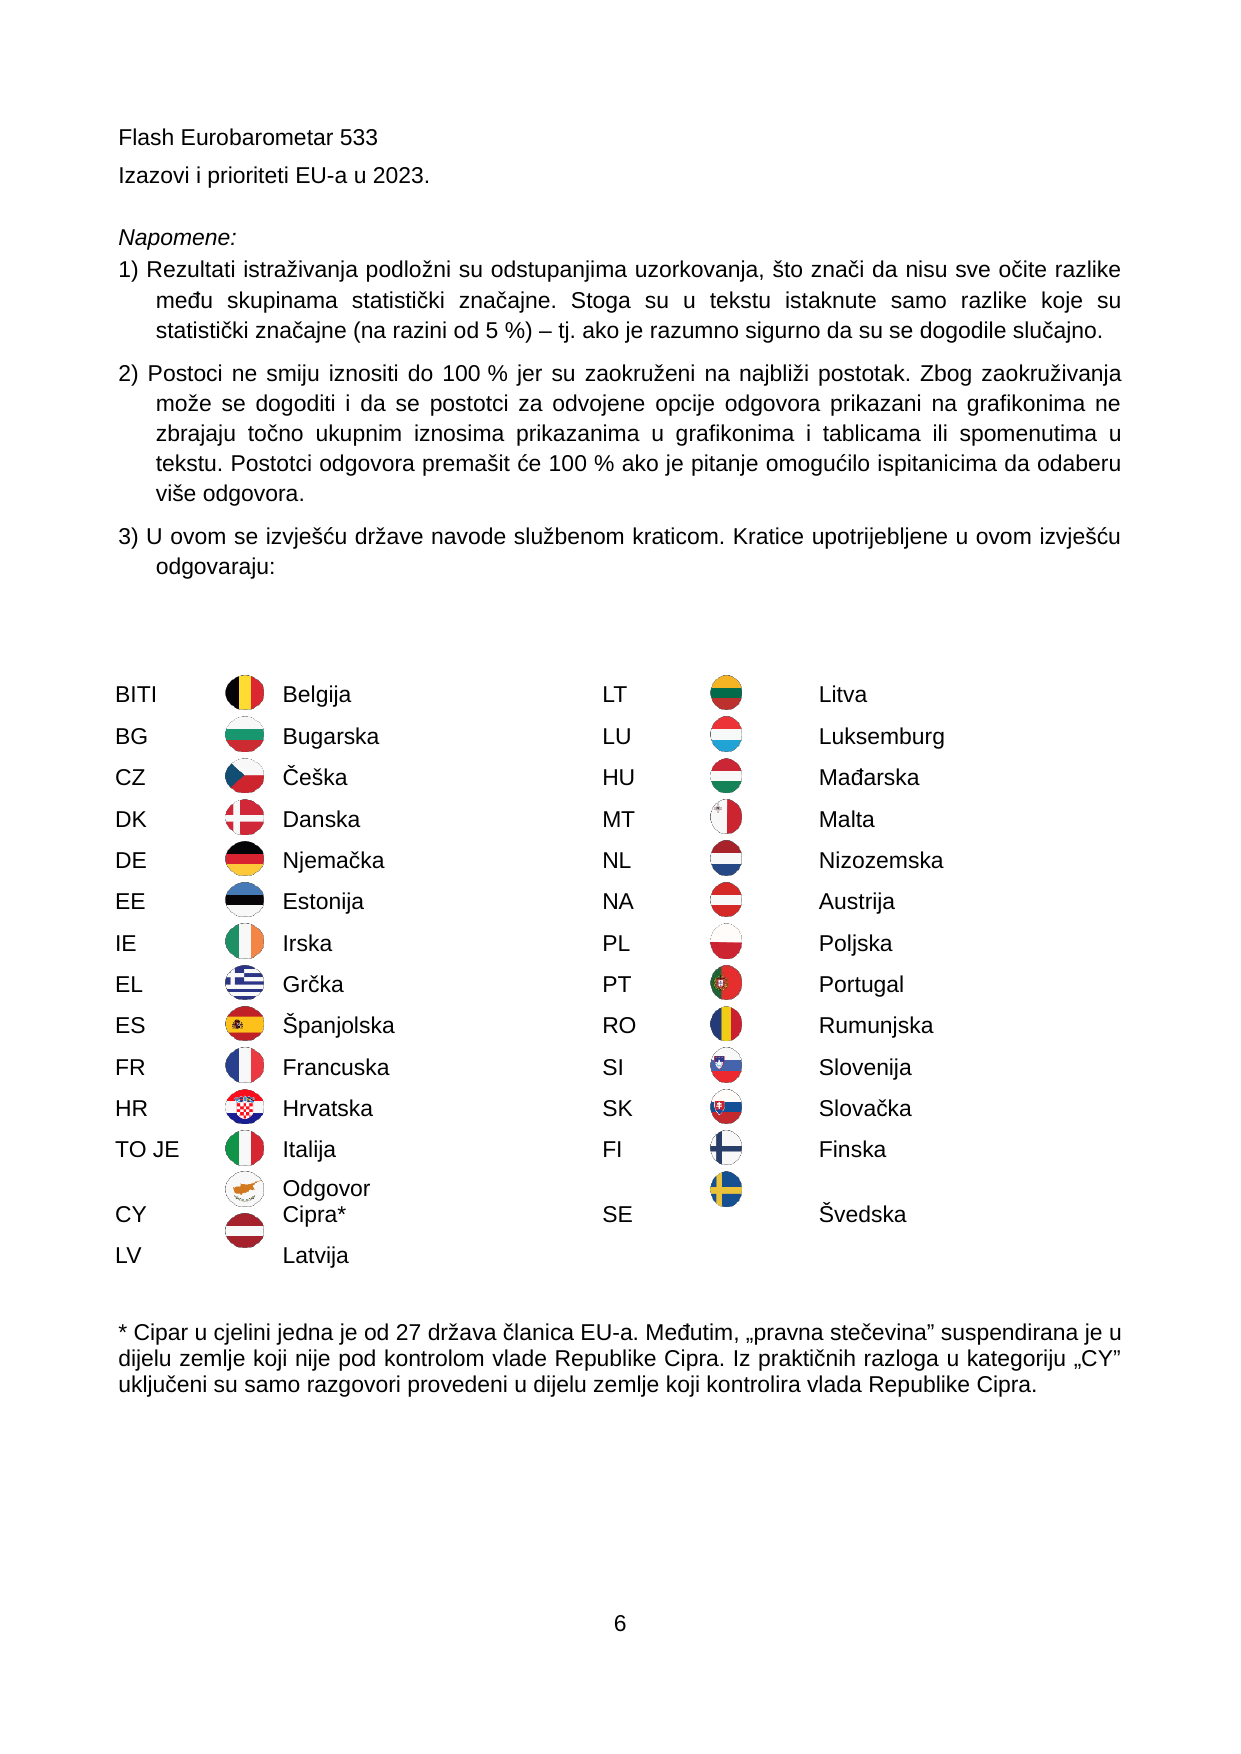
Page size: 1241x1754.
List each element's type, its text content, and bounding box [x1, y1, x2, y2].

picture [710, 675, 742, 710]
table_cell [223, 1045, 279, 1086]
table_cell Austrija [816, 879, 962, 921]
picture [710, 1089, 742, 1124]
picture [710, 716, 742, 752]
list 1) Rezultati istraživanja podložni su odstupanjima uzorkovanja, što znači da nisu sve očite razlike među skupinama statistički značajne. Stoga su u tekstu istaknute samo razlike koje su statistički značajne (na razini od 5 %) – tj. ako je razumno sigurno da su se dogodile slučajno. [118, 256, 1122, 343]
table_cell Rumunjska [816, 1003, 962, 1044]
table_cell [439, 1045, 599, 1086]
table_cell ES [112, 1003, 223, 1044]
table_cell [223, 962, 279, 1003]
table_cell Slovenija [816, 1045, 962, 1086]
table_cell DK [112, 796, 223, 838]
picture [225, 882, 264, 917]
table_header [707, 673, 816, 714]
table_cell [816, 1233, 962, 1274]
table_cell [707, 1086, 816, 1127]
table_cell [439, 921, 599, 962]
table_cell [599, 1233, 707, 1274]
picture [710, 1006, 742, 1041]
table_cell [223, 1127, 279, 1169]
text * Cipar u cjelini jedna je od 27 država članica EU-a. Međutim, „pravna stečevina” suspendirana je u dijelu zemlje koji nije pod kontrolom vlade Republike Cipra. Iz praktičnih razloga u kategoriju „CY” uključeni su samo razgovori provedeni u dijelu zemlje koji kontrolira vlada Republike Cipra. [118, 1319, 1122, 1398]
picture [225, 1006, 264, 1041]
table_cell [223, 755, 279, 796]
table_cell Grčka [279, 962, 439, 1003]
picture [225, 799, 264, 835]
picture [225, 675, 264, 710]
table_cell [439, 879, 599, 921]
table_cell Finska [816, 1127, 962, 1169]
picture [710, 799, 742, 834]
picture [710, 840, 742, 876]
table_cell MT [599, 796, 707, 838]
table_cell [223, 1086, 279, 1127]
table_cell Poljska [816, 921, 962, 962]
table_cell [223, 796, 279, 838]
table_cell CZ [112, 755, 223, 796]
table_header [439, 673, 599, 714]
table_cell BG [112, 714, 223, 755]
table_cell [223, 879, 279, 921]
picture [710, 758, 742, 793]
table_cell [707, 879, 816, 921]
table_cell EL [112, 962, 223, 1003]
table_cell RO [599, 1003, 707, 1044]
table_cell Irska [279, 921, 439, 962]
table_cell [439, 1169, 599, 1233]
table_cell [707, 1233, 816, 1274]
picture [710, 1130, 742, 1165]
table_cell LU [599, 714, 707, 755]
picture [225, 1089, 264, 1124]
table_cell Latvija [279, 1233, 439, 1274]
table_cell [707, 755, 816, 796]
picture [225, 758, 264, 793]
table_cell Estonija [279, 879, 439, 921]
table_cell Slovačka [816, 1086, 962, 1127]
table_header LT [599, 673, 707, 714]
table_cell NA [599, 879, 707, 921]
table_cell [439, 1233, 599, 1274]
table_cell Španjolska [279, 1003, 439, 1044]
table_cell Danska [279, 796, 439, 838]
picture [710, 965, 742, 1000]
list 3) U ovom se izvješću države navode službenom kraticom. Kratice upotrijebljene u ovom izvješću odgovaraju: [118, 523, 1122, 579]
table_cell HR [112, 1086, 223, 1127]
table_cell DE [112, 838, 223, 879]
table_cell [439, 838, 599, 879]
table_cell TO JE [112, 1127, 223, 1169]
picture [225, 1213, 264, 1248]
table_cell [223, 1233, 279, 1274]
table_cell Odgovor Cipra* [279, 1169, 439, 1233]
table_cell HU [599, 755, 707, 796]
picture [710, 923, 742, 959]
table_cell Češka [279, 755, 439, 796]
table_cell EE [112, 879, 223, 921]
picture [225, 1171, 264, 1207]
table_header Litva [816, 673, 962, 714]
table_cell PL [599, 921, 707, 962]
table_cell FR [112, 1045, 223, 1086]
table_cell [439, 962, 599, 1003]
table_cell FI [599, 1127, 707, 1169]
table_cell [223, 1003, 279, 1044]
table_cell Luksemburg [816, 714, 962, 755]
picture [710, 1047, 742, 1083]
picture [225, 923, 264, 959]
table_cell Francuska [279, 1045, 439, 1086]
table_cell [707, 714, 816, 755]
table_cell Malta [816, 796, 962, 838]
picture [225, 716, 264, 752]
table_cell Švedska [816, 1169, 962, 1233]
table_cell [707, 796, 816, 838]
picture [225, 1047, 264, 1083]
table_cell [439, 1086, 599, 1127]
table_cell [439, 714, 599, 755]
table_header BITI [112, 673, 223, 714]
table_cell SI [599, 1045, 707, 1086]
table_cell Italija [279, 1127, 439, 1169]
table_cell [223, 1169, 279, 1233]
table_cell NL [599, 838, 707, 879]
picture [710, 1171, 742, 1207]
table_cell SK [599, 1086, 707, 1127]
picture [225, 841, 264, 876]
table_cell [223, 921, 279, 962]
table_cell Njemačka [279, 838, 439, 879]
table_cell [439, 796, 599, 838]
table_cell [439, 1003, 599, 1044]
list 2) Postoci ne smiju iznositi do 100 % jer su zaokruženi na najbliži postotak. Zbog zaokruživanja može se dogoditi i da se postotci za odvojene opcije odgovora prikazani na grafikonima ne zbrajaju točno ukupnim iznosima prikazanima u grafikonima i tablicama ili spomenutima u tekstu. Postotci odgovora premašit će 100 % ako je pitanje omogućilo ispitanicima da odaberu više odgovora. [118, 359, 1122, 507]
table_cell [707, 1045, 816, 1086]
table_cell Hrvatska [279, 1086, 439, 1127]
table_header Belgija [279, 673, 439, 714]
table_cell [707, 962, 816, 1003]
table_cell [439, 1127, 599, 1169]
table_cell [223, 714, 279, 755]
table_cell Nizozemska [816, 838, 962, 879]
text Napomene: [118, 224, 1122, 250]
table_cell SE [599, 1169, 707, 1233]
table_cell [707, 1003, 816, 1044]
table_cell [439, 755, 599, 796]
table_cell LV [112, 1233, 223, 1274]
table_header [223, 673, 279, 714]
table_cell CY [112, 1169, 223, 1233]
table_cell [707, 1169, 816, 1233]
table_cell [223, 838, 279, 879]
table_cell Mađarska [816, 755, 962, 796]
table_cell [707, 921, 816, 962]
table_cell [707, 1127, 816, 1169]
table_cell Portugal [816, 962, 962, 1003]
table_cell IE [112, 921, 223, 962]
table_cell PT [599, 962, 707, 1003]
picture [710, 882, 742, 917]
picture [225, 965, 264, 1000]
table_cell Bugarska [279, 714, 439, 755]
table_cell [707, 838, 816, 879]
picture [225, 1130, 264, 1166]
